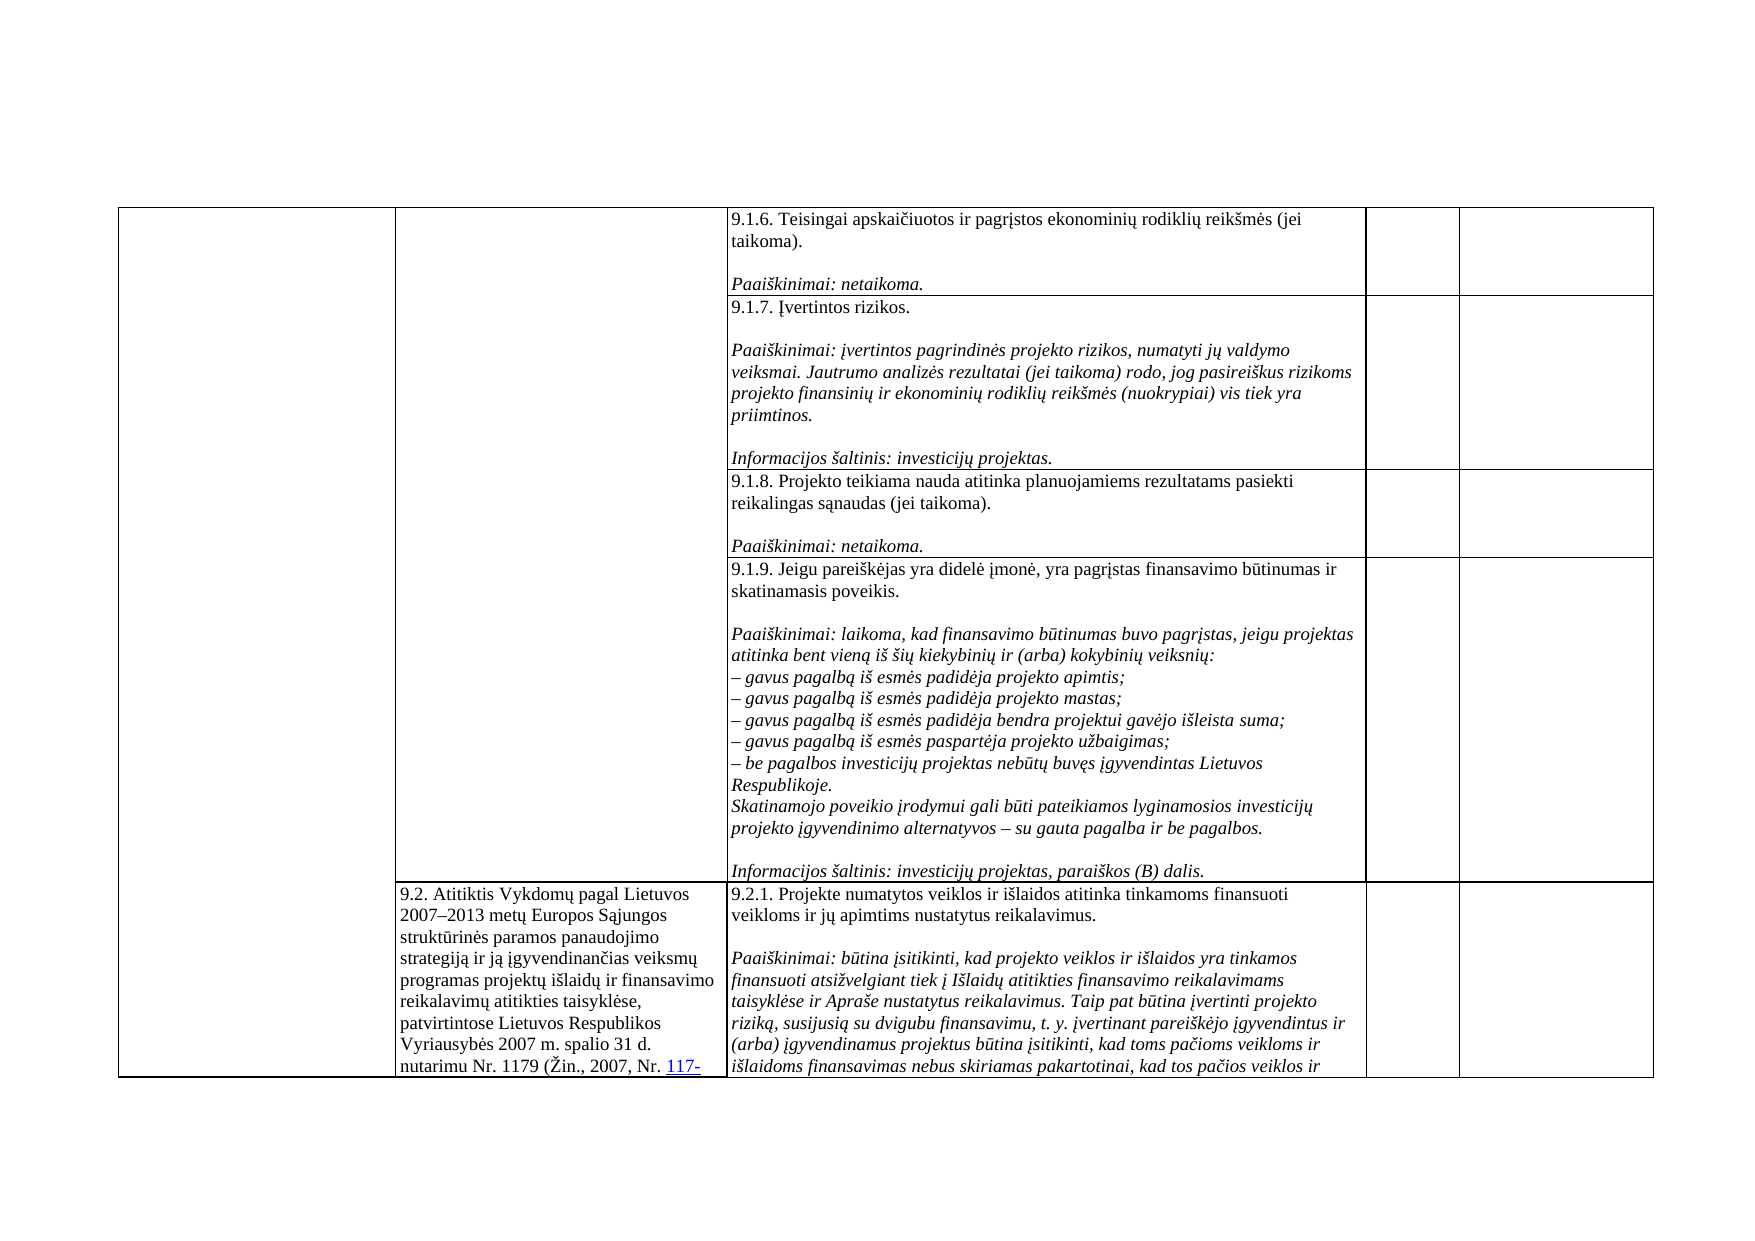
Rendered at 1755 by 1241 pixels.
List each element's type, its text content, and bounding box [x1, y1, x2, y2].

table_cell [1460, 296, 1653, 468]
table_cell [1367, 883, 1459, 1076]
table_cell [1367, 470, 1459, 556]
table_cell [1367, 296, 1459, 468]
table_cell 9.1.9. Jeigu pareiškėjas yra didelė įmonė, yra pagrįstas finansavimo būtinumas ir skatinamasis poveikis. Paaiškinimai: laikoma, kad finansavimo būtinumas buvo pagrįstas, jeigu projektas atitinka bent vieną iš šių kiekybinių ir (arba) kokybinių veiksnių: – gavus pagalbą iš esmės padidėja projekto apimtis; – gavus pagalbą iš esmės padidėja projekto mastas; – gavus pagalbą iš esmės padidėja bendra projektui gavėjo išleista suma; – gavus pagalbą iš esmės paspartėja projekto užbaigimas; – be pagalbos investicijų projektas nebūtų buvęs įgyvendintas Lietuvos Respublikoje. Skatinamojo poveikio įrodymui gali būti pateikiamos lyginamosios investicijų projekto įgyvendinimo alternatyvos – su gauta pagalba ir be pagalbos. Informacijos šaltinis: investicijų projektas, paraiškos (B) dalis. [728, 558, 1365, 881]
table_cell [119, 208, 395, 1076]
table_cell [1460, 883, 1653, 1076]
table_cell [1460, 558, 1653, 881]
table_cell [1367, 208, 1459, 294]
table_cell 9.1.7. Įvertintos rizikos. Paaiškinimai: įvertintos pagrindinės projekto rizikos, numatyti jų valdymo veiksmai. Jautrumo analizės rezultatai (jei taikoma) rodo, jog pasireiškus rizikoms projekto finansinių ir ekonominių rodiklių reikšmės (nuokrypiai) vis tiek yra priimtinos. Informacijos šaltinis: investicijų projektas. [728, 296, 1365, 468]
table_cell 9.2. Atitiktis Vykdomų pagal Lietuvos 2007–2013 metų Europos Sąjungos struktūrinės paramos panaudojimo strategiją ir ją įgyvendinančias veiksmų programas projektų išlaidų ir finansavimo reikalavimų atitikties taisyklėse, patvirtintose Lietuvos Respublikos Vyriausybės 2007 m. spalio 31 d. nutarimu Nr. 1179 (Žin., 2007, Nr. 117- [396, 883, 726, 1076]
table_cell 9.1.6. Teisingai apskaičiuotos ir pagrįstos ekonominių rodiklių reikšmės (jei taikoma). Paaiškinimai: netaikoma. [728, 208, 1365, 294]
table_cell [1460, 470, 1653, 556]
table_cell [396, 208, 727, 881]
table_cell 9.2.1. Projekte numatytos veiklos ir išlaidos atitinka tinkamoms finansuoti veikloms ir jų apimtims nustatytus reikalavimus. Paaiškinimai: būtina įsitikinti, kad projekto veiklos ir išlaidos yra tinkamos finansuoti atsižvelgiant tiek į Išlaidų atitikties finansavimo reikalavimams taisyklėse ir Apraše nustatytus reikalavimus. Taip pat būtina įvertinti projekto riziką, susijusią su dvigubu finansavimu, t. y. įvertinant pareiškėjo įgyvendintus ir (arba) įgyvendinamus projektus būtina įsitikinti, kad toms pačioms veikloms ir išlaidoms finansavimas nebus skiriamas pakartotinai, kad tos pačios veiklos ir [728, 883, 1366, 1076]
table_cell 9.1.8. Projekto teikiama nauda atitinka planuojamiems rezultatams pasiekti reikalingas sąnaudas (jei taikoma). Paaiškinimai: netaikoma. [728, 470, 1365, 556]
table_cell [1460, 208, 1653, 294]
table_cell [1367, 558, 1459, 881]
